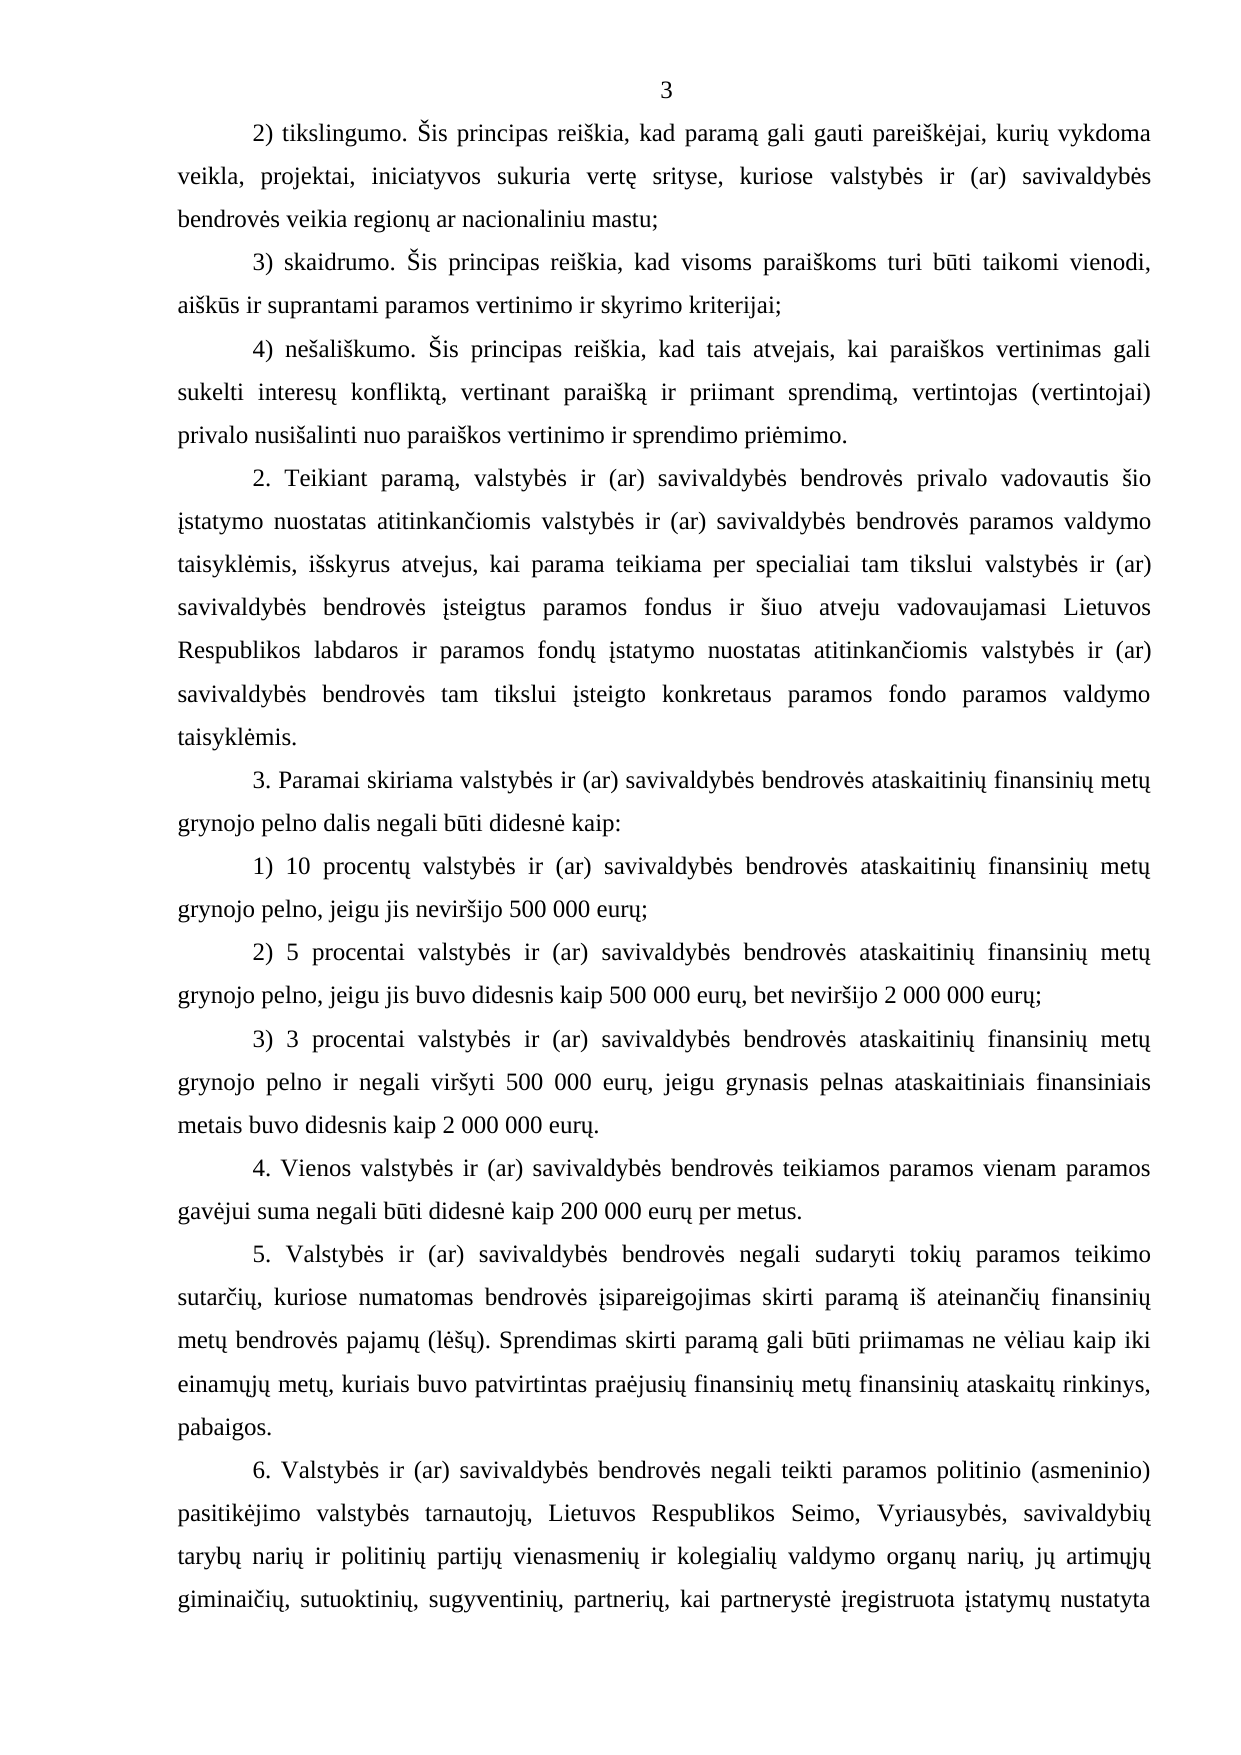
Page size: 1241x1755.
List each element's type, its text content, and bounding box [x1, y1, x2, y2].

text 5. Valstybės ir (ar) savivaldybės bendrovės negali sudaryti tokių paramos teikimo sutarčių, kuriose numatomas bendrovės įsipareigojimas skirti paramą iš ateinančių finansinių metų bendrovės pajamų (lėšų). Sprendimas skirti paramą gali būti priimamas ne vėliau kaip iki einamųjų metų, kuriais buvo patvirtintas praėjusių finansinių metų finansinių ataskaitų rinkinys, pabaigos. [177, 1239, 1152, 1441]
text 2) 5 procentai valstybės ir (ar) savivaldybės bendrovės ataskaitinių finansinių metų grynojo pelno, jeigu jis buvo didesnis kaip 500 000 eurų, bet neviršijo 2 000 000 eurų; [177, 937, 1152, 1009]
text 1) 10 procentų valstybės ir (ar) savivaldybės bendrovės ataskaitinių finansinių metų grynojo pelno, jeigu jis neviršijo 500 000 eurų; [177, 851, 1152, 923]
text 2) tikslingumo. Šis principas reiškia, kad paramą gali gauti pareiškėjai, kurių vykdoma veikla, projektai, iniciatyvos sukuria vertę srityse, kuriose valstybės ir (ar) savivaldybės bendrovės veikia regionų ar nacionaliniu mastu; [177, 118, 1152, 233]
text 3) skaidrumo. Šis principas reiškia, kad visoms paraiškoms turi būti taikomi vienodi, aiškūs ir suprantami paramos vertinimo ir skyrimo kriterijai; [177, 247, 1152, 319]
text 3) 3 procentai valstybės ir (ar) savivaldybės bendrovės ataskaitinių finansinių metų grynojo pelno ir negali viršyti 500 000 eurų, jeigu grynasis pelnas ataskaitiniais finansiniais metais buvo didesnis kaip 2 000 000 eurų. [177, 1024, 1152, 1139]
text 2. Teikiant paramą, valstybės ir (ar) savivaldybės bendrovės privalo vadovautis šio įstatymo nuostatas atitinkančiomis valstybės ir (ar) savivaldybės bendrovės paramos valdymo taisyklėmis, išskyrus atvejus, kai parama teikiama per specialiai tam tikslui valstybės ir (ar) savivaldybės bendrovės įsteigtus paramos fondus ir šiuo atveju vadovaujamasi Lietuvos Respublikos labdaros ir paramos fondų įstatymo nuostatas atitinkančiomis valstybės ir (ar) savivaldybės bendrovės tam tikslui įsteigto konkretaus paramos fondo paramos valdymo taisyklėmis. [177, 463, 1152, 751]
text 4) nešališkumo. Šis principas reiškia, kad tais atvejais, kai paraiškos vertinimas gali sukelti interesų konfliktą, vertinant paraišką ir priimant sprendimą, vertintojas (vertintojai) privalo nusišalinti nuo paraiškos vertinimo ir sprendimo priėmimo. [177, 334, 1152, 449]
text 3. Paramai skiriama valstybės ir (ar) savivaldybės bendrovės ataskaitinių finansinių metų grynojo pelno dalis negali būti didesnė kaip: [177, 765, 1152, 837]
text 4. Vienos valstybės ir (ar) savivaldybės bendrovės teikiamos paramos vienam paramos gavėjui suma negali būti didesnė kaip 200 000 eurų per metus. [177, 1153, 1152, 1225]
text 6. Valstybės ir (ar) savivaldybės bendrovės negali teikti paramos politinio (asmeninio) pasitikėjimo valstybės tarnautojų, Lietuvos Respublikos Seimo, Vyriausybės, savivaldybių tarybų narių ir politinių partijų vienasmenių ir kolegialių valdymo organų narių, jų artimųjų giminaičių, sutuoktinių, sugyventinių, partnerių, kai partnerystė įregistruota įstatymų nustatyta [177, 1455, 1152, 1613]
